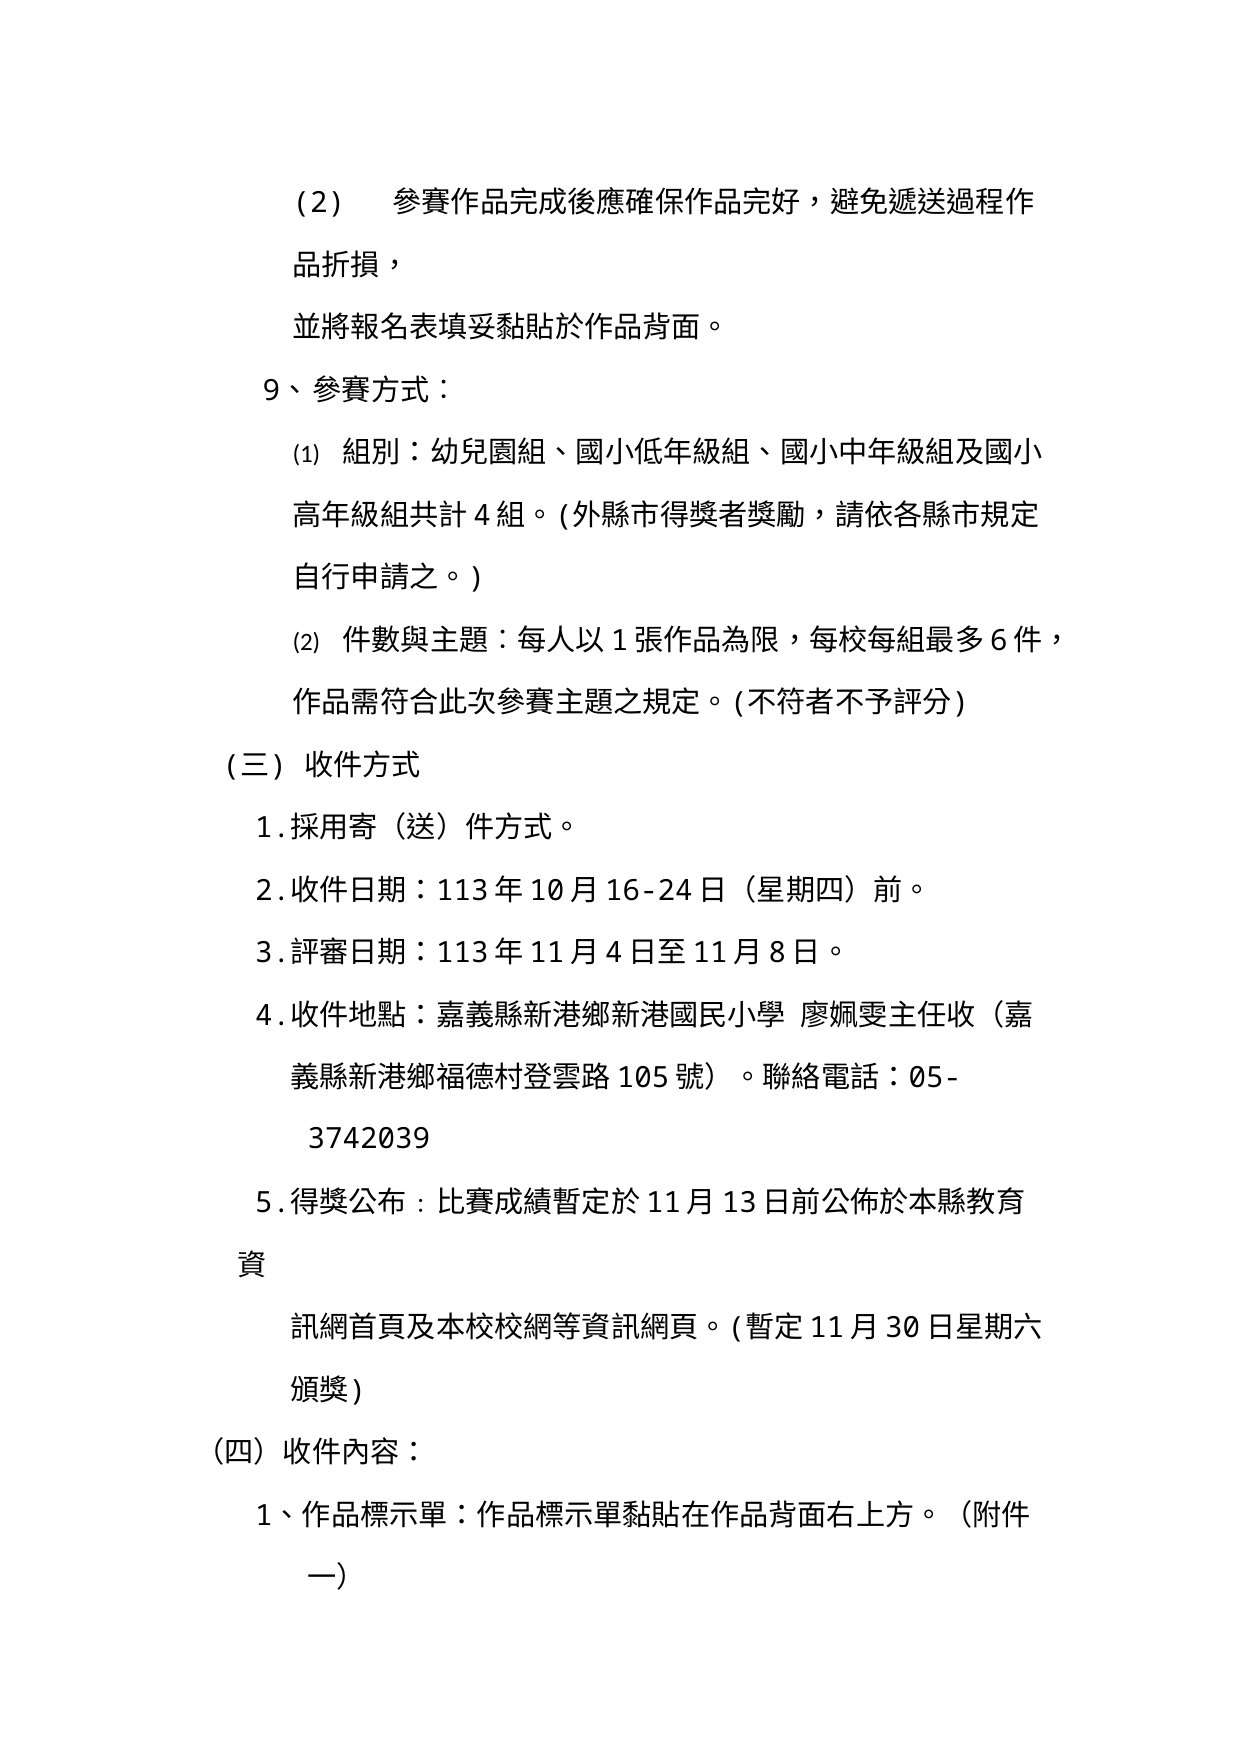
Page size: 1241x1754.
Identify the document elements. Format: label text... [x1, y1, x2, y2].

text 頒獎) [237, 1346, 1053, 1408]
text 5.得獎公布﹕比賽成績暫定於11月13日前公佈於本縣教育資 [237, 1158, 1053, 1283]
text 一） [237, 1533, 1053, 1596]
text 訊網首頁及本校校網等資訊網頁。(暫定11月30日星期六 [237, 1283, 1053, 1346]
text 並將報名表填妥黏貼於作品背面。 [292, 283, 1053, 346]
list 參賽作品完成後應確保作品完好，避免遞送過程作品折損， [292, 158, 1053, 283]
text 1.採用寄（送）件方式。 [237, 783, 1053, 846]
list 件數與主題︰每人以1張作品為限，每校每組最多6件，作品需符合此次參賽主題之規定。(不符者不予評分) [292, 596, 1053, 721]
list 參賽方式︰ [262, 346, 1053, 408]
text 3.評審日期：113年11月4日至11月8日。 [237, 908, 1053, 971]
text 4.收件地點：嘉義縣新港鄉新港國民小學 廖姵雯主任收（嘉 [237, 971, 1053, 1033]
text 義縣新港鄉福德村登雲路105號）。聯絡電話：05- [237, 1033, 1053, 1096]
text 3742039 [237, 1096, 1053, 1158]
text 1、作品標示單：作品標示單黏貼在作品背面右上方。（附件 [237, 1471, 1053, 1533]
text （四）收件內容： [187, 1408, 1053, 1471]
text 2.收件日期：113年10月16-24日（星期四）前。 [237, 846, 1053, 908]
text (三) 收件方式 [187, 721, 1053, 783]
list 組別：幼兒園組、國小低年級組、國小中年級組及國小高年級組共計4組。(外縣市得獎者獎勵，請依各縣市規定自行申請之。) [292, 408, 1053, 596]
